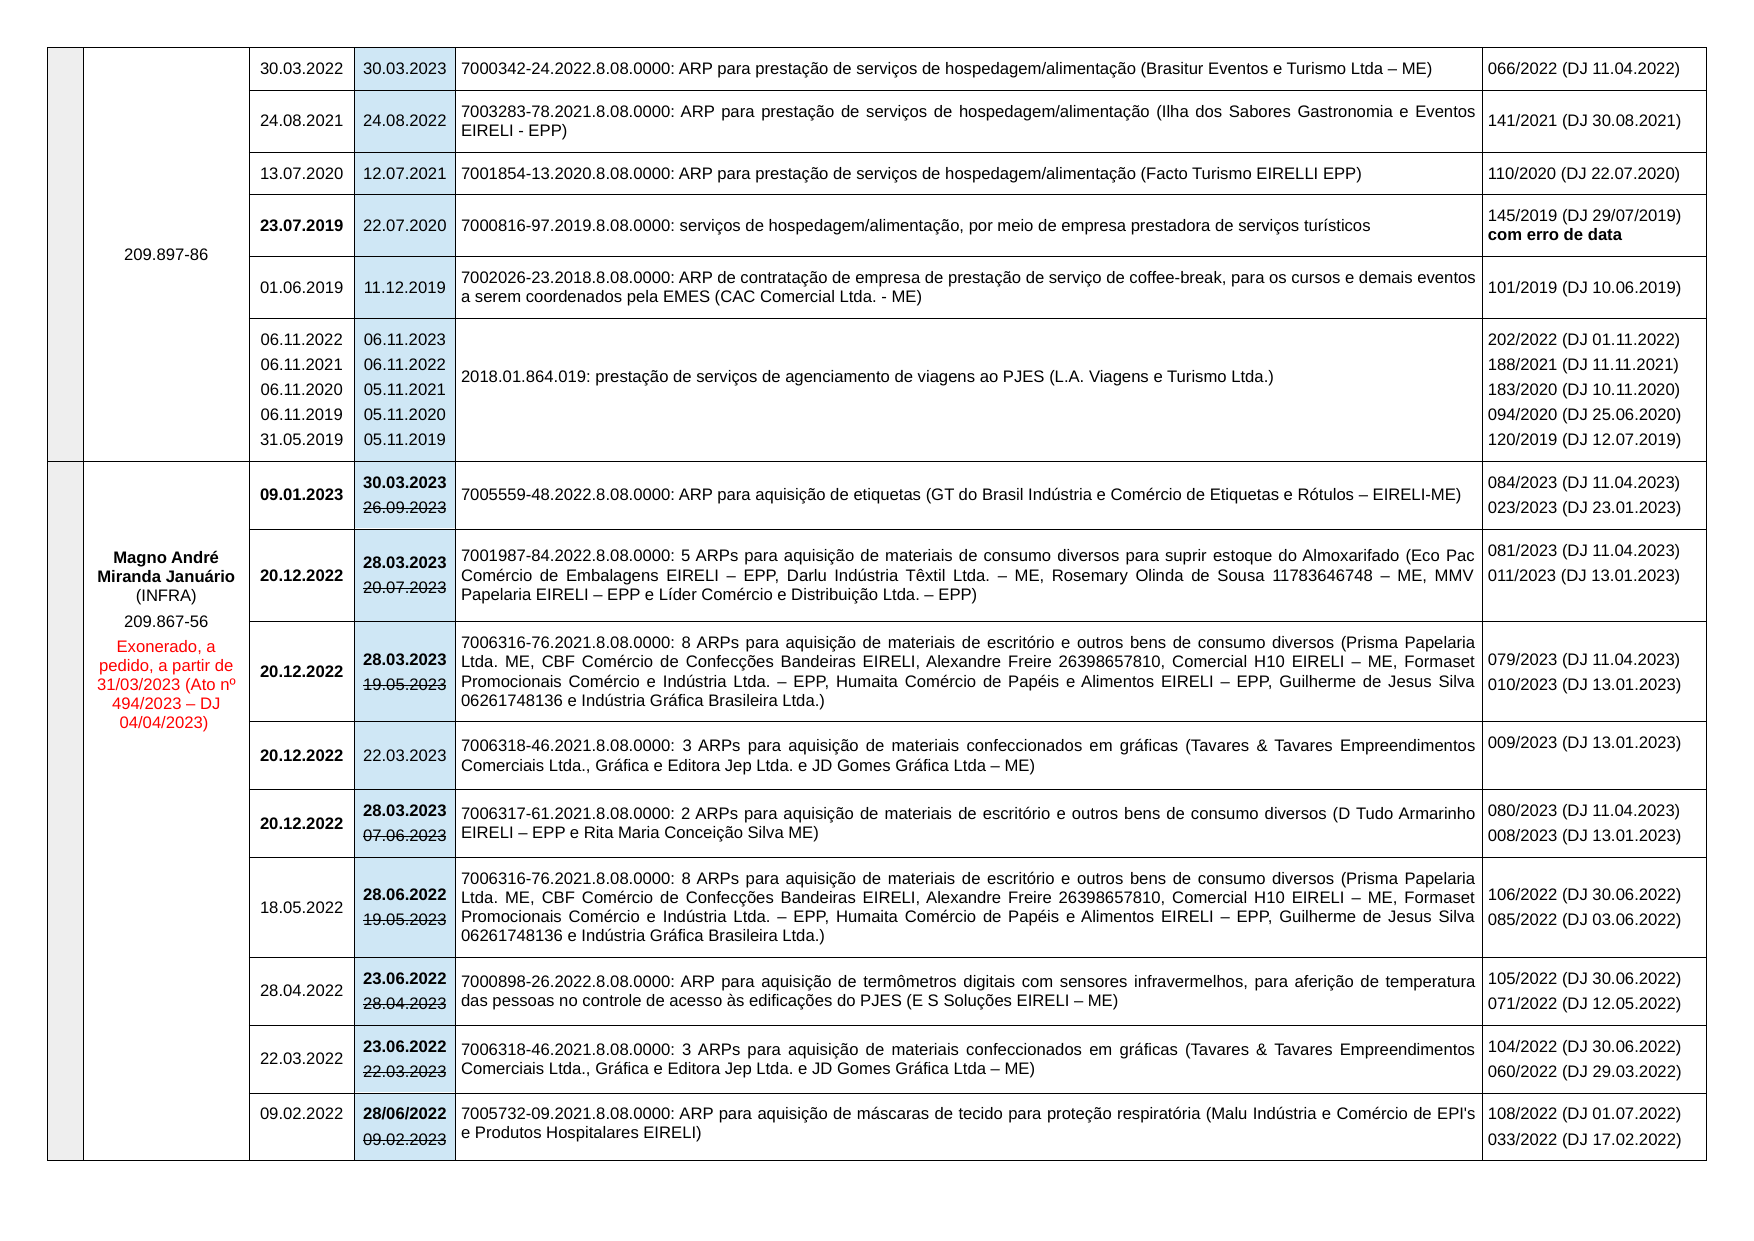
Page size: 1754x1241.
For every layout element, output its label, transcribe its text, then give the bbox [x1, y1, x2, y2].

table_cell 28/06/2022 09.02.2023 [355, 1094, 455, 1160]
table_cell 22.03.2023 [355, 722, 455, 789]
table_cell 7000342-24.2022.8.08.0000: ARP para prestação de serviços de hospedagem/alimentação (Brasitur Eventos e Turismo Ltda – ME) [456, 48, 1482, 90]
table_cell 20.12.2022 [250, 530, 354, 621]
table_cell 141/2021 (DJ 30.08.2021) [1483, 91, 1706, 152]
table_cell 30.03.2022 [250, 48, 354, 90]
table_cell 108/2022 (DJ 01.07.2022) 033/2022 (DJ 17.02.2022) [1483, 1094, 1706, 1160]
table_cell [48, 462, 83, 1160]
table_cell 7002026-23.2018.8.08.0000: ARP de contratação de empresa de prestação de serviço de coffee-break, para os cursos e demais eventos a serem coordenados pela EMES (CAC Comercial Ltda. - ME) [456, 257, 1482, 318]
table_cell 7001987-84.2022.8.08.0000: 5 ARPs para aquisição de materiais de consumo diversos para suprir estoque do Almoxarifado (Eco Pac Comércio de Embalagens EIRELI – EPP, Darlu Indústria Têxtil Ltda. – ME, Rosemary Olinda de Sousa 11783646748 – ME, MMV Papelaria EIRELI – EPP e Líder Comércio e Distribuição Ltda. – EPP) [456, 530, 1482, 621]
table_cell 7006318-46.2021.8.08.0000: 3 ARPs para aquisição de materiais confeccionados em gráficas (Tavares & Tavares Empreendimentos Comerciais Ltda., Gráfica e Editora Jep Ltda. e JD Gomes Gráfica Ltda – ME) [456, 1026, 1482, 1092]
table_cell 104/2022 (DJ 30.06.2022) 060/2022 (DJ 29.03.2022) [1483, 1026, 1706, 1092]
table_cell 24.08.2021 [250, 91, 354, 152]
table_cell 145/2019 (DJ 29/07/2019) com erro de data [1483, 195, 1706, 256]
table_cell 28.03.2023 20.07.2023 [355, 530, 455, 621]
table_cell 209.897-86 [84, 48, 249, 461]
table_cell 009/2023 (DJ 13.01.2023) [1483, 722, 1706, 789]
table_cell 23.06.2022 22.03.2023 [355, 1026, 455, 1092]
table_cell 23.07.2019 [250, 195, 354, 256]
table_cell 20.12.2022 [250, 722, 354, 789]
table_cell 28.03.2023 07.06.2023 [355, 790, 455, 857]
table_cell 079/2023 (DJ 11.04.2023) 010/2023 (DJ 13.01.2023) [1483, 622, 1706, 721]
table_cell 09.02.2022 [250, 1094, 354, 1160]
table_cell 24.08.2022 [355, 91, 455, 152]
table_cell 080/2023 (DJ 11.04.2023) 008/2023 (DJ 13.01.2023) [1483, 790, 1706, 857]
table_cell 7001854-13.2020.8.08.0000: ARP para prestação de serviços de hospedagem/alimentação (Facto Turismo EIRELLI EPP) [456, 153, 1482, 194]
table_cell [48, 48, 83, 461]
table_cell 28.06.2022 19.05.2023 [355, 858, 455, 957]
table_cell 22.07.2020 [355, 195, 455, 256]
table_cell 01.06.2019 [250, 257, 354, 318]
table_cell 18.05.2022 [250, 858, 354, 957]
table_cell 20.12.2022 [250, 790, 354, 857]
table_cell 7000816-97.2019.8.08.0000: serviços de hospedagem/alimentação, por meio de empresa prestadora de serviços turísticos [456, 195, 1482, 256]
table_cell 28.04.2022 [250, 958, 354, 1025]
table_cell 7006316-76.2021.8.08.0000: 8 ARPs para aquisição de materiais de escritório e outros bens de consumo diversos (Prisma Papelaria Ltda. ME, CBF Comércio de Confecções Bandeiras EIRELI, Alexandre Freire 26398657810, Comercial H10 EIRELI – ME, Formaset Promocionais Comércio e Indústria Ltda. – EPP, Humaita Comércio de Papéis e Alimentos EIRELI – EPP, Guilherme de Jesus Silva 06261748136 e Indústria Gráfica Brasileira Ltda.) [456, 858, 1482, 957]
table_cell 066/2022 (DJ 11.04.2022) [1483, 48, 1706, 90]
table_cell 09.01.2023 [250, 462, 354, 528]
table_cell 7005559-48.2022.8.08.0000: ARP para aquisição de etiquetas (GT do Brasil Indústria e Comércio de Etiquetas e Rótulos – EIRELI-ME) [456, 462, 1482, 528]
table_cell 7006318-46.2021.8.08.0000: 3 ARPs para aquisição de materiais confeccionados em gráficas (Tavares & Tavares Empreendimentos Comerciais Ltda., Gráfica e Editora Jep Ltda. e JD Gomes Gráfica Ltda – ME) [456, 722, 1482, 789]
table_cell 30.03.2023 26.09.2023 [355, 462, 455, 528]
table_cell 7006316-76.2021.8.08.0000: 8 ARPs para aquisição de materiais de escritório e outros bens de consumo diversos (Prisma Papelaria Ltda. ME, CBF Comércio de Confecções Bandeiras EIRELI, Alexandre Freire 26398657810, Comercial H10 EIRELI – ME, Formaset Promocionais Comércio e Indústria Ltda. – EPP, Humaita Comércio de Papéis e Alimentos EIRELI – EPP, Guilherme de Jesus Silva 06261748136 e Indústria Gráfica Brasileira Ltda.) [456, 622, 1482, 721]
table_cell 12.07.2021 [355, 153, 455, 194]
table_cell 06.11.2022 06.11.2021 06.11.2020 06.11.2019 31.05.2019 [250, 319, 354, 461]
table_cell 11.12.2019 [355, 257, 455, 318]
table_cell 28.03.2023 19.05.2023 [355, 622, 455, 721]
table_cell 110/2020 (DJ 22.07.2020) [1483, 153, 1706, 194]
table_cell 22.03.2022 [250, 1026, 354, 1092]
table_cell 202/2022 (DJ 01.11.2022) 188/2021 (DJ 11.11.2021) 183/2020 (DJ 10.11.2020) 094/2020 (DJ 25.06.2020) 120/2019 (DJ 12.07.2019) [1483, 319, 1706, 461]
table_cell 13.07.2020 [250, 153, 354, 194]
table_cell 20.12.2022 [250, 622, 354, 721]
table_cell 23.06.2022 28.04.2023 [355, 958, 455, 1025]
table_cell Magno André Miranda Januário (INFRA) 209.867-56 Exonerado, a pedido, a partir de 31/03/2023 (Ato nº 494/2023 – DJ 04/04/2023) [84, 462, 249, 1160]
table_cell 106/2022 (DJ 30.06.2022) 085/2022 (DJ 03.06.2022) [1483, 858, 1706, 957]
table_cell 30.03.2023 [355, 48, 455, 90]
table_cell 084/2023 (DJ 11.04.2023) 023/2023 (DJ 23.01.2023) [1483, 462, 1706, 528]
table_cell 105/2022 (DJ 30.06.2022) 071/2022 (DJ 12.05.2022) [1483, 958, 1706, 1025]
table_cell 7000898-26.2022.8.08.0000: ARP para aquisição de termômetros digitais com sensores infravermelhos, para aferição de temperatura das pessoas no controle de acesso às edificações do PJES (E S Soluções EIRELI – ME) [456, 958, 1482, 1025]
table_cell 7003283-78.2021.8.08.0000: ARP para prestação de serviços de hospedagem/alimentação (Ilha dos Sabores Gastronomia e Eventos EIRELI - EPP) [456, 91, 1482, 152]
table_cell 7005732-09.2021.8.08.0000: ARP para aquisição de máscaras de tecido para proteção respiratória (Malu Indústria e Comércio de EPI's e Produtos Hospitalares EIRELI) [456, 1094, 1482, 1160]
table_cell 7006317-61.2021.8.08.0000: 2 ARPs para aquisição de materiais de escritório e outros bens de consumo diversos (D Tudo Armarinho EIRELI – EPP e Rita Maria Conceição Silva ME) [456, 790, 1482, 857]
table_cell 06.11.2023 06.11.2022 05.11.2021 05.11.2020 05.11.2019 [355, 319, 455, 461]
table_cell 081/2023 (DJ 11.04.2023) 011/2023 (DJ 13.01.2023) [1483, 530, 1706, 621]
table_cell 101/2019 (DJ 10.06.2019) [1483, 257, 1706, 318]
table_cell 2018.01.864.019: prestação de serviços de agenciamento de viagens ao PJES (L.A. Viagens e Turismo Ltda.) [456, 319, 1482, 461]
